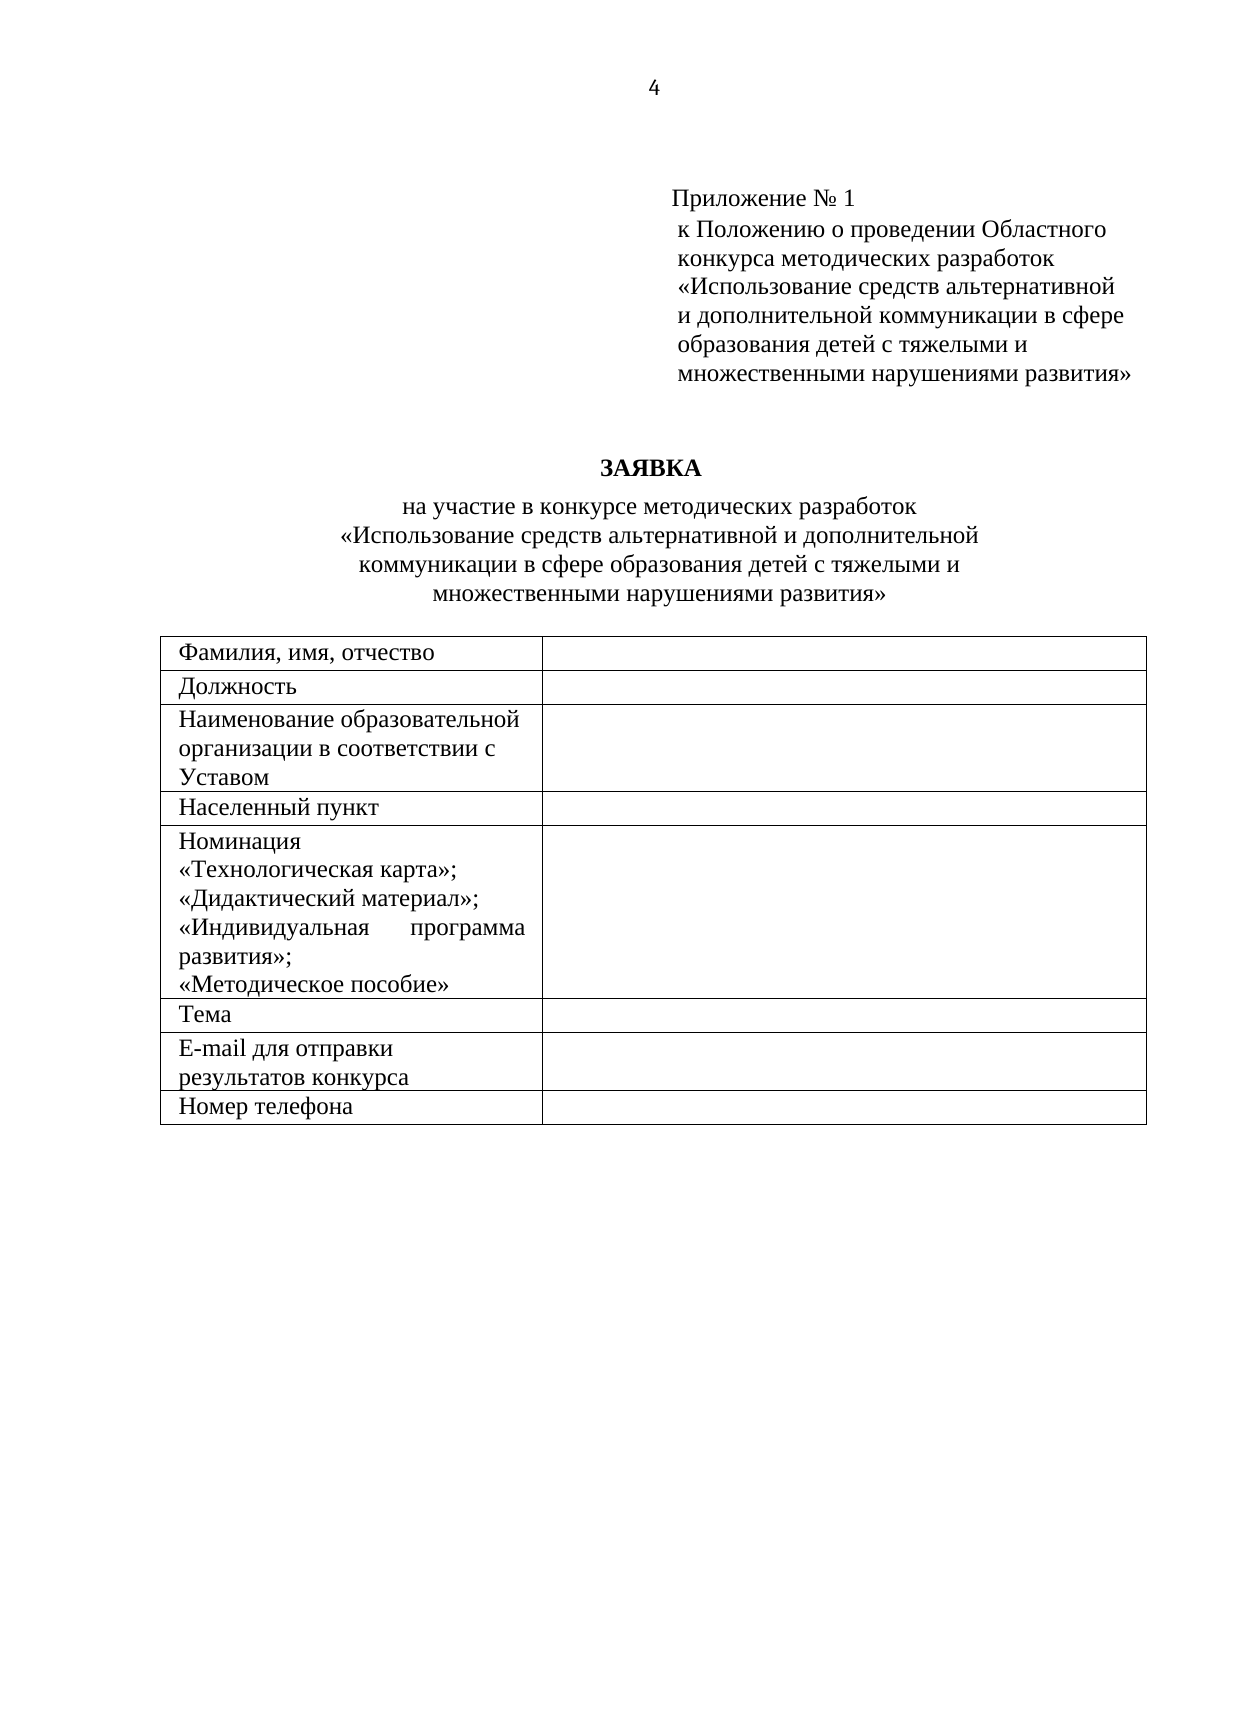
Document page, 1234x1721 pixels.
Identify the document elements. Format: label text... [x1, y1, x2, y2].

text Приложение № 1 [161, 183, 1147, 212]
table_cell [543, 792, 1146, 825]
table_header [543, 637, 1146, 670]
table_cell Номинация «Технологическая карта»; «Дидактический материал»; «Индивидуальная программа развития»; «Методическое пособие» [161, 826, 542, 998]
table_cell [543, 999, 1146, 1032]
table_header Фамилия, имя, отчество [161, 637, 542, 670]
table_cell Номер телефона [161, 1091, 542, 1124]
table_cell Должность [161, 671, 542, 703]
table_cell [543, 1033, 1146, 1090]
table_cell E-mail для отправки результатов конкурса [161, 1033, 542, 1090]
table_cell [543, 1091, 1146, 1124]
text к Положению о проведении Областного конкурса методических разработок «Использование средств альтернативной и дополнительной коммуникации в сфере образования детей с тяжелыми и множественными нарушениями развития» [677, 214, 1146, 386]
table_cell [543, 826, 1146, 998]
table_cell Населенный пункт [161, 792, 542, 825]
table_cell Тема [161, 999, 542, 1032]
text ЗАЯВКА [298, 453, 1003, 482]
table_cell [543, 671, 1146, 703]
table_cell [543, 705, 1146, 791]
text на участие в конкурсе методических разработок «Использование средств альтернативной и дополнительной коммуникации в сфере образования детей с тяжелыми и множественными нарушениями развития» [315, 491, 1003, 606]
table_cell Наименование образовательной организации в соответствии с Уставом [161, 705, 542, 791]
